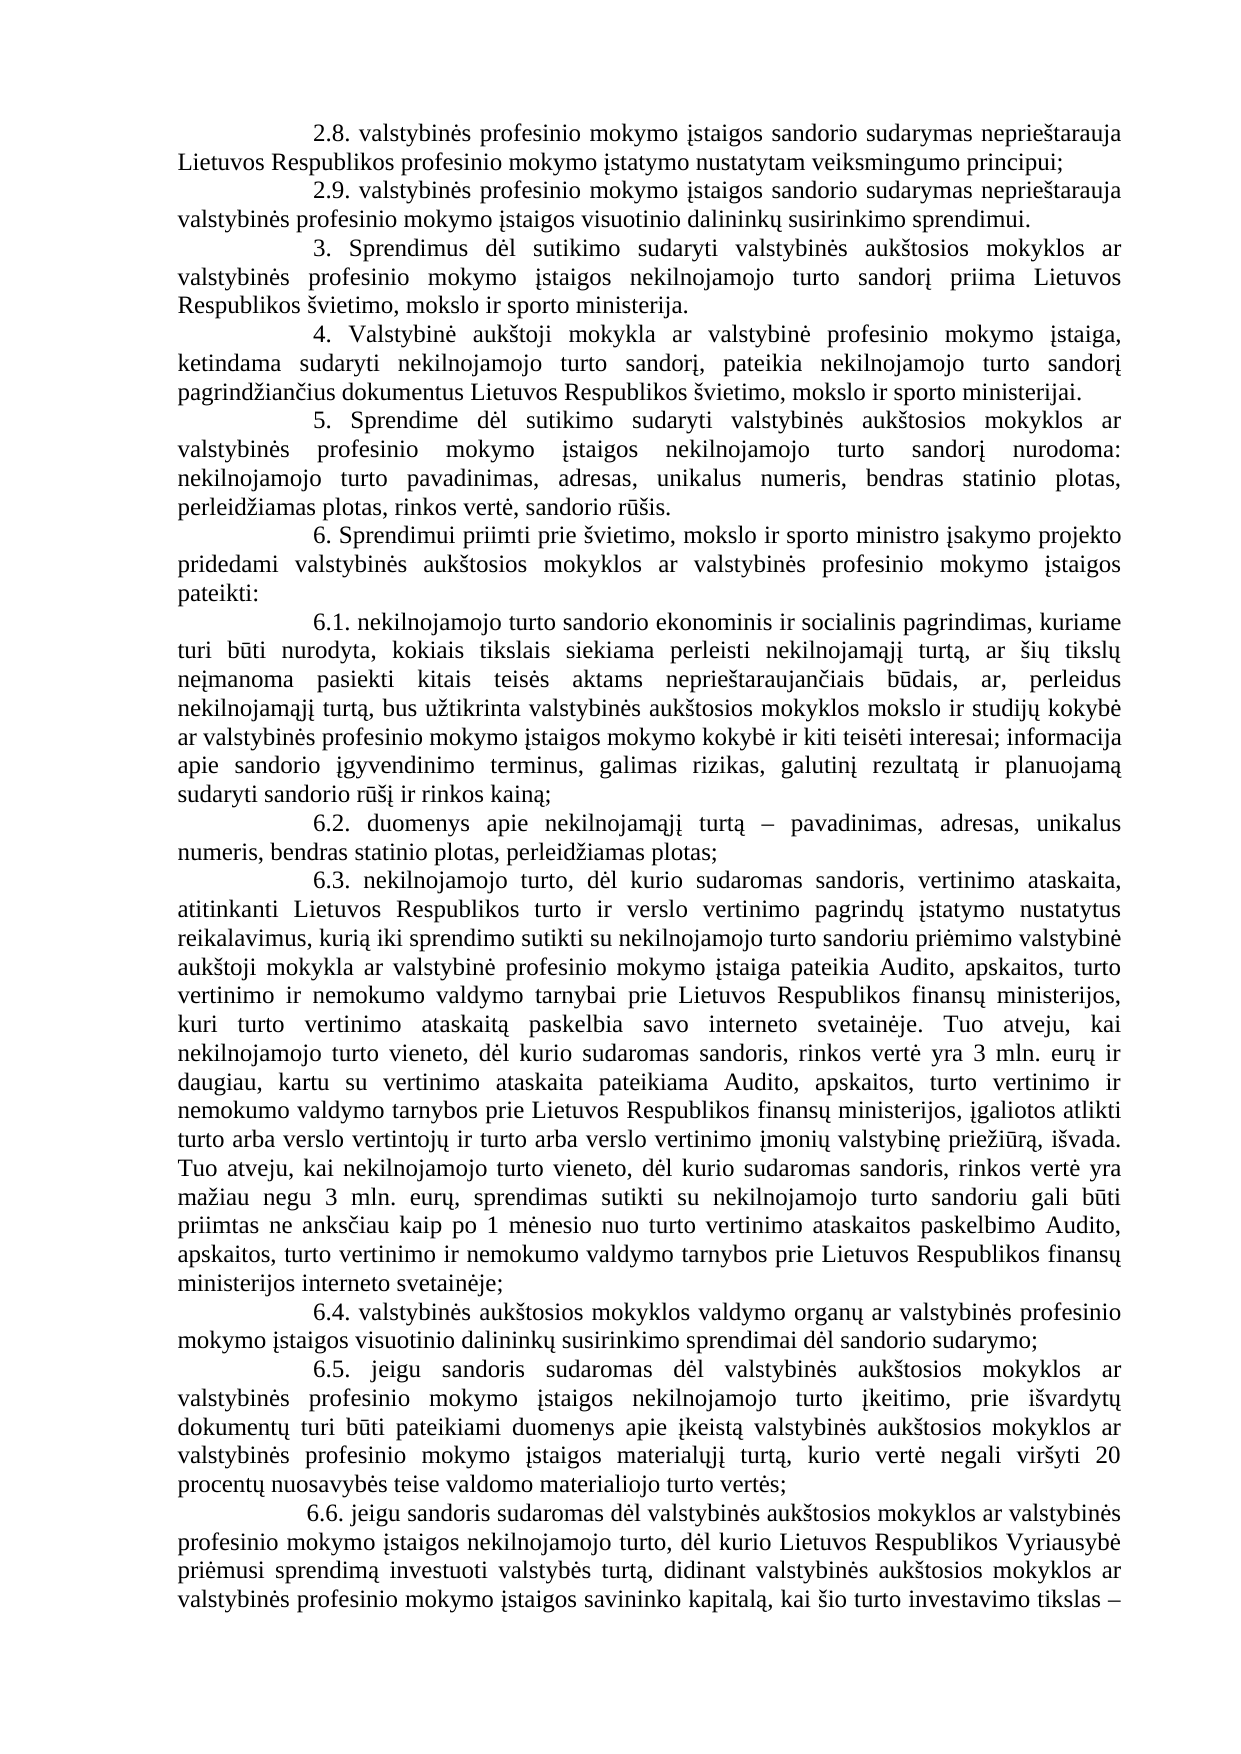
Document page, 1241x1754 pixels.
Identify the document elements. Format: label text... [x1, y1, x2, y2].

text 2.9. valstybinės profesinio mokymo įstaigos sandorio sudarymas neprieštarauja valstybinės profesinio mokymo įstaigos visuotinio dalininkų susirinkimo sprendimui. [177, 176, 1122, 233]
text 6.2. duomenys apie nekilnojamąjį turtą – pavadinimas, adresas, unikalus numeris, bendras statinio plotas, perleidžiamas plotas; [177, 808, 1122, 866]
text 5. Sprendime dėl sutikimo sudaryti valstybinės aukštosios mokyklos ar valstybinės profesinio mokymo įstaigos nekilnojamojo turto sandorį nurodoma: nekilnojamojo turto pavadinimas, adresas, unikalus numeris, bendras statinio plotas, perleidžiamas plotas, rinkos vertė, sandorio rūšis. [177, 406, 1122, 521]
text 6.3. nekilnojamojo turto, dėl kurio sudaromas sandoris, vertinimo ataskaita, atitinkanti Lietuvos Respublikos turto ir verslo vertinimo pagrindų įstatymo nustatytus reikalavimus, kurią iki sprendimo sutikti su nekilnojamojo turto sandoriu priėmimo valstybinė aukštoji mokykla ar valstybinė profesinio mokymo įstaiga pateikia Audito, apskaitos, turto vertinimo ir nemokumo valdymo tarnybai prie Lietuvos Respublikos finansų ministerijos, kuri turto vertinimo ataskaitą paskelbia savo interneto svetainėje. Tuo atveju, kai nekilnojamojo turto vieneto, dėl kurio sudaromas sandoris, rinkos vertė yra 3 mln. eurų ir daugiau, kartu su vertinimo ataskaita pateikiama Audito, apskaitos, turto vertinimo ir nemokumo valdymo tarnybos prie Lietuvos Respublikos finansų ministerijos, įgaliotos atlikti turto arba verslo vertintojų ir turto arba verslo vertinimo įmonių valstybinę priežiūrą, išvada. Tuo atveju, kai nekilnojamojo turto vieneto, dėl kurio sudaromas sandoris, rinkos vertė yra mažiau negu 3 mln. eurų, sprendimas sutikti su nekilnojamojo turto sandoriu gali būti priimtas ne anksčiau kaip po 1 mėnesio nuo turto vertinimo ataskaitos paskelbimo Audito, apskaitos, turto vertinimo ir nemokumo valdymo tarnybos prie Lietuvos Respublikos finansų ministerijos interneto svetainėje; [177, 866, 1122, 1297]
text 6.4. valstybinės aukštosios mokyklos valdymo organų ar valstybinės profesinio mokymo įstaigos visuotinio dalininkų susirinkimo sprendimai dėl sandorio sudarymo; [177, 1297, 1122, 1354]
text 2.8. valstybinės profesinio mokymo įstaigos sandorio sudarymas neprieštarauja Lietuvos Respublikos profesinio mokymo įstatymo nustatytam veiksmingumo principui; [177, 118, 1122, 176]
text 3. Sprendimus dėl sutikimo sudaryti valstybinės aukštosios mokyklos ar valstybinės profesinio mokymo įstaigos nekilnojamojo turto sandorį priima Lietuvos Respublikos švietimo, mokslo ir sporto ministerija. [177, 233, 1122, 319]
text 6.1. nekilnojamojo turto sandorio ekonominis ir socialinis pagrindimas, kuriame turi būti nurodyta, kokiais tikslais siekiama perleisti nekilnojamąjį turtą, ar šių tikslų neįmanoma pasiekti kitais teisės aktams neprieštaraujančiais būdais, ar, perleidus nekilnojamąjį turtą, bus užtikrinta valstybinės aukštosios mokyklos mokslo ir studijų kokybė ar valstybinės profesinio mokymo įstaigos mokymo kokybė ir kiti teisėti interesai; informacija apie sandorio įgyvendinimo terminus, galimas rizikas, galutinį rezultatą ir planuojamą sudaryti sandorio rūšį ir rinkos kainą; [177, 607, 1122, 808]
text 6.6. jeigu sandoris sudaromas dėl valstybinės aukštosios mokyklos ar valstybinės profesinio mokymo įstaigos nekilnojamojo turto, dėl kurio Lietuvos Respublikos Vyriausybė priėmusi sprendimą investuoti valstybės turtą, didinant valstybinės aukštosios mokyklos ar valstybinės profesinio mokymo įstaigos savininko kapitalą, kai šio turto investavimo tikslas – [177, 1498, 1122, 1613]
text 4. Valstybinė aukštoji mokykla ar valstybinė profesinio mokymo įstaiga, ketindama sudaryti nekilnojamojo turto sandorį, pateikia nekilnojamojo turto sandorį pagrindžiančius dokumentus Lietuvos Respublikos švietimo, mokslo ir sporto ministerijai. [177, 319, 1122, 406]
text 6.5. jeigu sandoris sudaromas dėl valstybinės aukštosios mokyklos ar valstybinės profesinio mokymo įstaigos nekilnojamojo turto įkeitimo, prie išvardytų dokumentų turi būti pateikiami duomenys apie įkeistą valstybinės aukštosios mokyklos ar valstybinės profesinio mokymo įstaigos materialųjį turtą, kurio vertė negali viršyti 20 procentų nuosavybės teise valdomo materialiojo turto vertės; [177, 1354, 1122, 1498]
text 6. Sprendimui priimti prie švietimo, mokslo ir sporto ministro įsakymo projekto pridedami valstybinės aukštosios mokyklos ar valstybinės profesinio mokymo įstaigos pateikti: [177, 521, 1122, 607]
